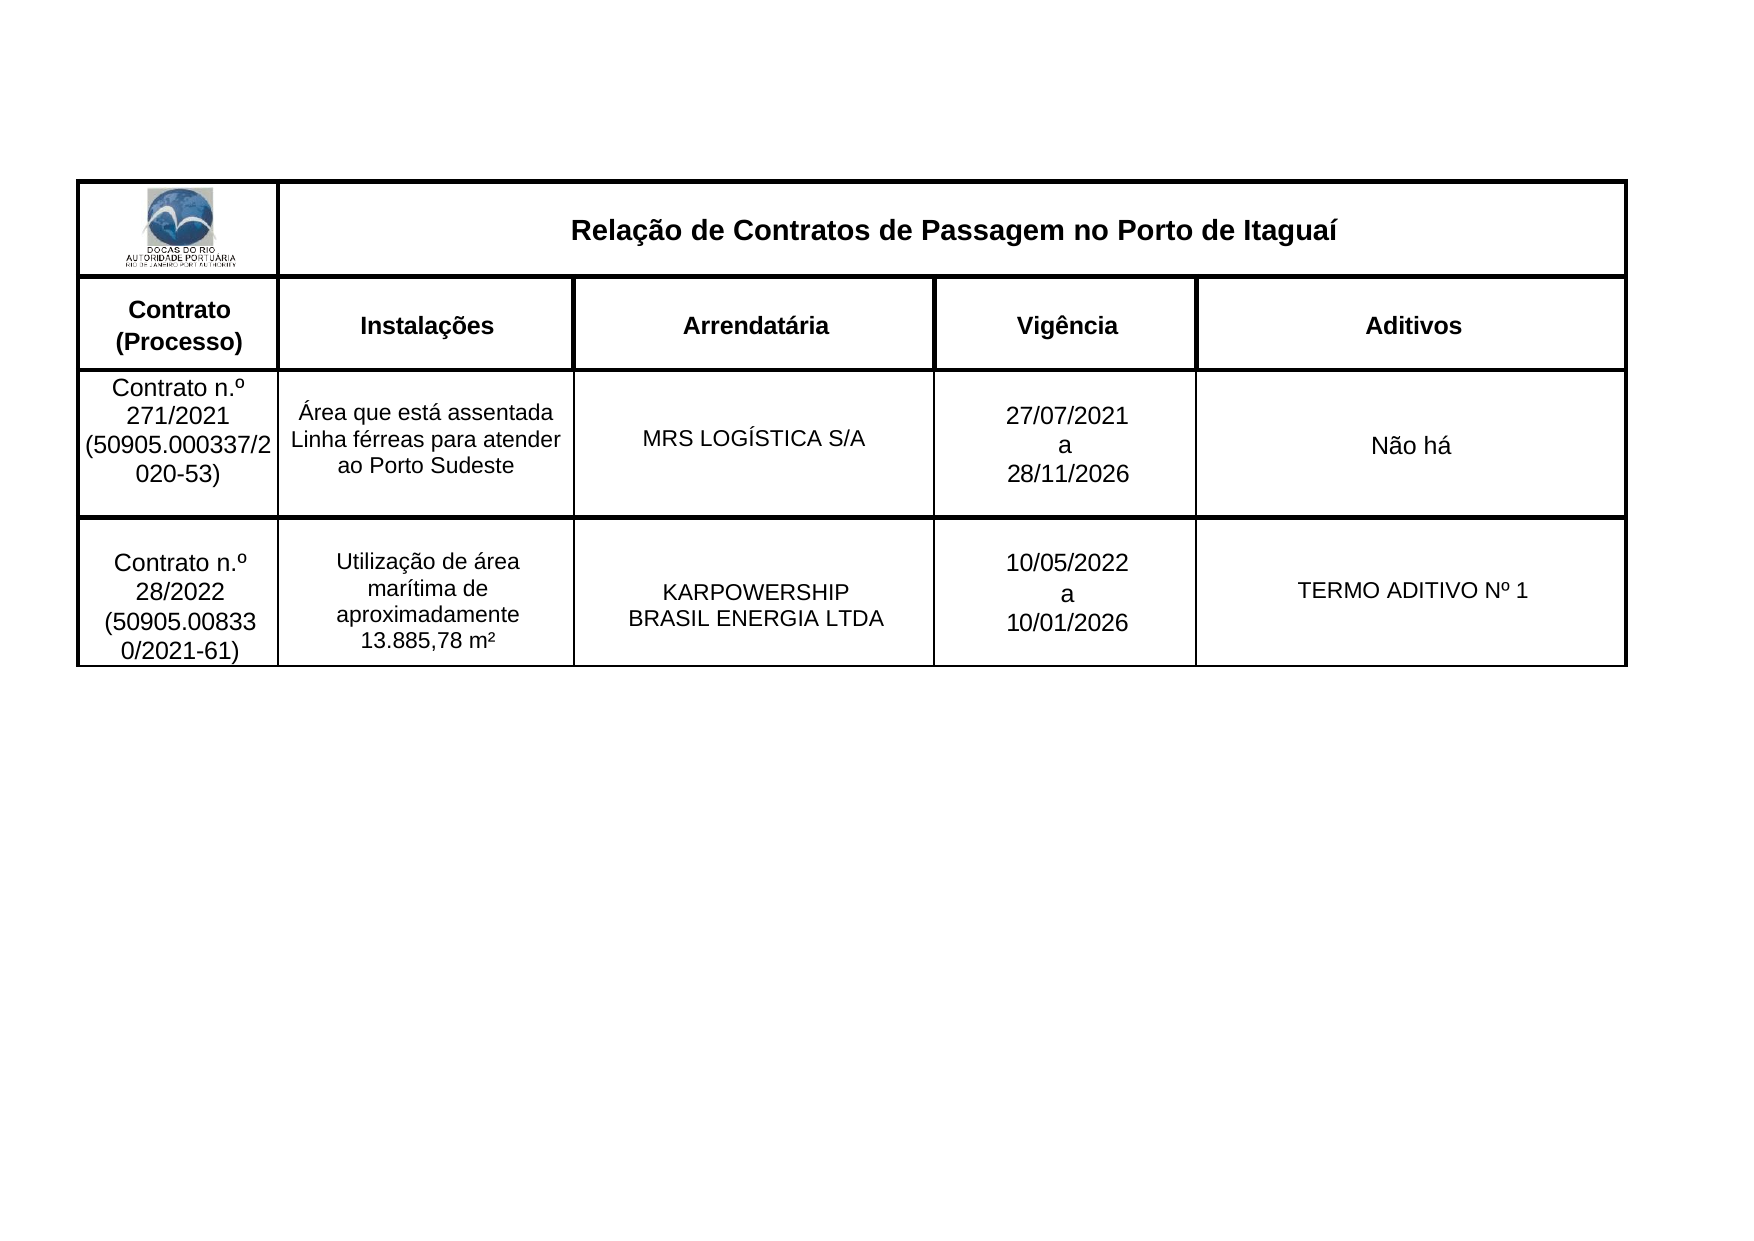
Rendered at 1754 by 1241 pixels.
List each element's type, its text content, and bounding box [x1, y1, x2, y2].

table_cell Arrendatária [576, 279, 932, 367]
table_cell Vigência [937, 279, 1194, 367]
table_cell TERMO ADITIVO Nº 1 [1197, 520, 1624, 665]
table_header [80, 184, 276, 274]
table_cell MRS LOGÍSTICA S/A [575, 372, 933, 515]
table_cell Aditivos [1199, 279, 1624, 367]
table_cell Contrato (Processo) [80, 279, 276, 367]
table_header Relação de Contratos de Passagem no Porto de Itaguaí [280, 184, 1624, 274]
table_cell 10/05/2022 a 10/01/2026 [935, 520, 1195, 665]
table_cell 27/07/2021 a 28/11/2026 [935, 372, 1195, 515]
table_cell Utilização de área marítima de aproximadamente 13.885,78 m² [279, 520, 573, 665]
table_cell Área que está assentada Linha férreas para atender ao Porto Sudeste [279, 372, 573, 515]
table_cell Não há [1197, 372, 1624, 515]
table_cell Instalações [280, 279, 571, 367]
table_cell KARPOWERSHIP BRASIL ENERGIA LTDA [575, 520, 933, 665]
table_cell Contrato n.º 28/2022 (50905.008330/2021-61) [80, 520, 277, 665]
table_cell Contrato n.º 271/2021 (50905.000337/2020-53) [80, 372, 277, 515]
